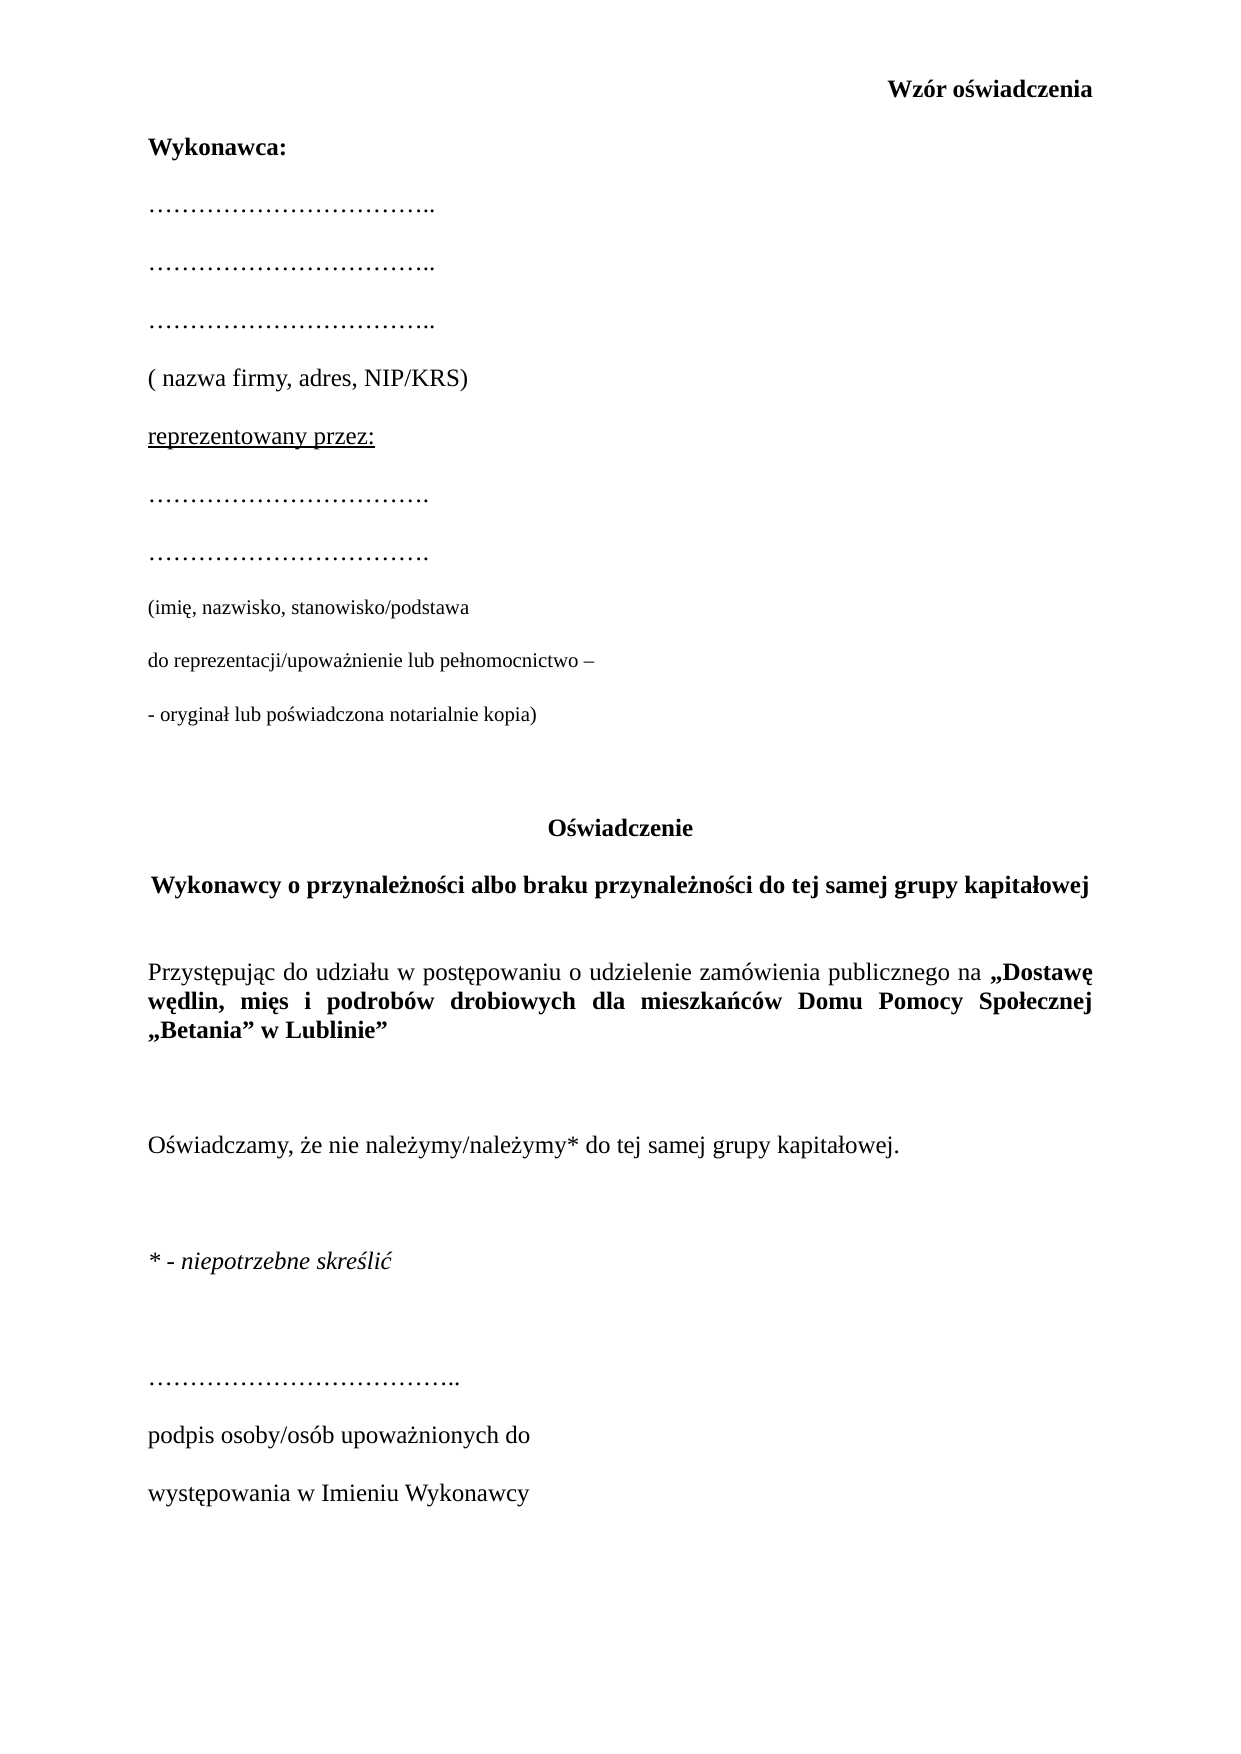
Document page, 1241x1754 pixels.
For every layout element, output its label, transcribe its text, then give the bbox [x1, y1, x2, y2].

text (imię, nazwisko, stanowisko/podstawa [148, 595, 1093, 619]
text podpis osoby/osób upoważnionych do [148, 1420, 1093, 1449]
text ( nazwa firmy, adres, NIP/KRS) [148, 363, 1093, 392]
text reprezentowany przez: [148, 421, 1093, 450]
text ……………………………. [148, 537, 1093, 566]
text Wykonawcy o przynależności albo braku przynależności do tej samej grupy kapitałowej [148, 871, 1093, 899]
text Wykonawca: [148, 132, 1093, 160]
text * - niepotrzebne skreślić [148, 1246, 1093, 1275]
text do reprezentacji/upoważnienie lub pełnomocnictwo – [148, 648, 1093, 672]
text - oryginał lub poświadczona notarialnie kopia) [148, 701, 1093, 726]
text ……………………………. [148, 479, 1093, 508]
text …………………………….. [148, 247, 1093, 276]
text Oświadczamy, że nie należymy/należymy* do tej samej grupy kapitałowej. [148, 1131, 1093, 1159]
text Przystępując do udziału w postępowaniu o udzielenie zamówienia publicznego na „Dostawę wędlin, mięs i podrobów drobiowych dla mieszkańców Domu Pomocy Społecznej „Betania” w Lublinie” [148, 957, 1093, 1043]
text Wzór oświadczenia [148, 74, 1093, 102]
text występowania w Imieniu Wykonawcy [148, 1478, 1093, 1507]
text …………………………….. [148, 189, 1093, 218]
text ……………………………….. [148, 1362, 1093, 1391]
text …………………………….. [148, 305, 1093, 334]
text Oświadczenie [148, 813, 1093, 841]
